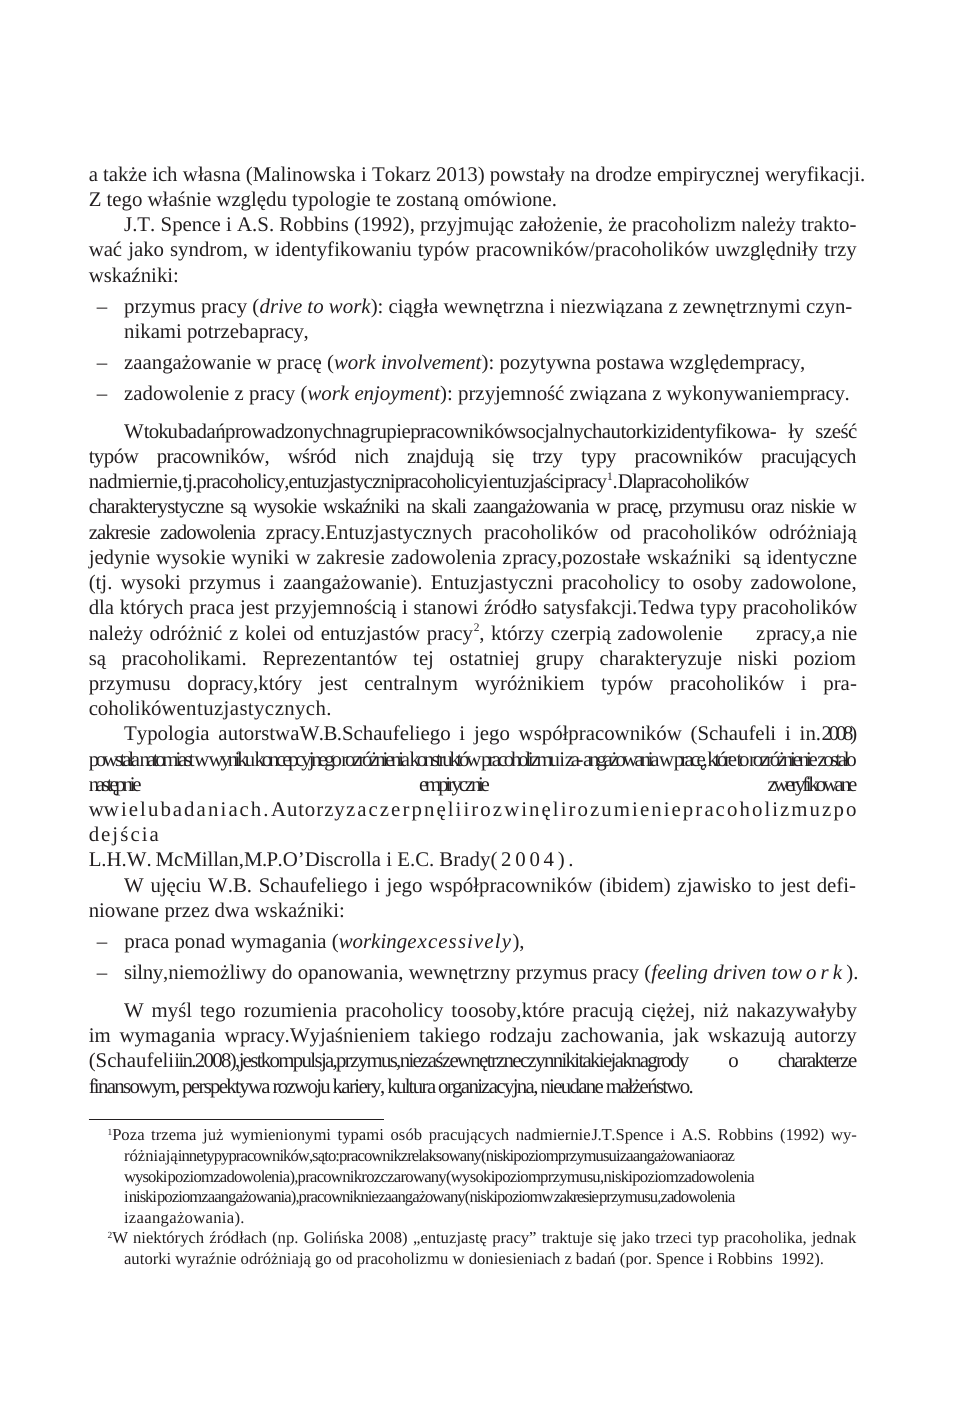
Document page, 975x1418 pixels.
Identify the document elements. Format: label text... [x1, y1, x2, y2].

list zaangażowanie w pracę (work involvement): pozytywna postawa względempracy, [97, 350, 869, 374]
text 1Poza trzema już wymienionymi typami osób pracujących nadmiernieJ.T.Spence i A.S. Robbins (1992) wy- różniająinnetypypracowników,sąto:pracownikzrelaksowany(niskipoziomprzymusuizaangażowaniaoraz wysokipoziomzadowolenia),pracownikrozczarowany(wysokipoziomprzymusu,niskipoziomzadowolenia iniskipoziomzaangażowania),pracownikniezaangażowany(niskipoziomwzakresieprzymusu,zadowolenia izaangażowania). [107, 1125, 857, 1227]
list przymus pracy (drive to work): ciągła wewnętrzna i niezwiązana z zewnętrznymi czyn- nikami potrzebapracy, [97, 294, 857, 343]
list zadowolenie z pracy (work enjoyment): przyjemność związana z wykonywaniempracy. [97, 381, 869, 405]
text W myśl tego rozumienia pracoholicy toosoby,które pracują ciężej, niż nakazywałyby im wymagania wpracy.Wyjaśnieniem takiego rodzaju zachowania, jak wskazują autorzy (Schaufeliiin.2008),jestkompulsja,przymus,niezaśzewnętrzneczynnikitakiejaknagrody o charakterze finansowym, perspektywa rozwoju kariery, kultura organizacyjna, nieudane małżeństwo. [88, 998, 857, 1098]
text Typologia autorstwaW.B.Schaufeliego i jego współpracowników (Schaufeli i in.2008) powstała natomiast w wyniku koncepcyjnego rozróżnienia konstruktów pracoholizmu i za- angażowania w pracę, które to rozróżnienie zostało następnie empirycznie zweryfikowane wwielubadaniach.Autorzyzaczerpnęliirozwinęlirozumieniepracoholizmuzpodejścia [88, 721, 857, 846]
text J.T. Spence i A.S. Robbins (1992), przyjmując założenie, że pracoholizm należy trakto- wać jako syndrom, w identyfikowaniu typów pracowników/pracoholików uwzględniły trzy wskaźniki: [88, 212, 857, 287]
text W ujęciu W.B. Schaufeliego i jego współpracowników (ibidem) zjawisko to jest defi- niowane przez dwa wskaźniki: [88, 872, 857, 922]
text a także ich własna (Malinowska i Tokarz 2013) powstały na drodze empirycznej weryfikacji. Z tego właśnie względu typologie te zostaną omówione. [88, 162, 868, 211]
text Wtokubadańprowadzonychnagrupiepracownikówsocjalnychautorkizidentyfikowa- ły sześć typów pracowników, wśród nich znajdują się trzy typy pracowników pracujących nadmiernie,tj.pracoholicy,entuzjastycznipracoholicyientuzjaścipracy1.Dlapracoholików charakterystyczne są wysokie wskaźniki na skali zaangażowania w pracę, przymusu oraz niskie w zakresie zadowolenia zpracy.Entuzjastycznych pracoholików od pracoholików odróżniają jedynie wysokie wyniki w zakresie zadowolenia zpracy,pozostałe wskaźniki są identyczne (tj. wysoki przymus i zaangażowanie). Entuzjastyczni pracoholicy to osoby zadowolone, dla których praca jest przyjemnością i stanowi źródło satysfakcji.Tedwa typy pracoholików należy odróżnić z kolei od entuzjastów pracy2, którzy czerpią zadowolenie zpracy,a nie są pracoholikami. Reprezentantów tej ostatniej grupy charakteryzuje niski poziom przymusu dopracy,który jest centralnym wyróżnikiem typów pracoholików i pra- coholikówentuzjastycznych. [88, 419, 857, 720]
list McMillan,M.P.O’Discrolla i E.C. Brady(2004). [88, 847, 869, 871]
list praca ponad wymagania (workingexcessively), [97, 929, 869, 953]
list silny,niemożliwy do opanowania, wewnętrzny przymus pracy (feeling driven towork). [97, 960, 869, 984]
text 2W niektórych źródłach (np. Golińska 2008) „entuzjastę pracy” traktuje się jako trzeci typ pracoholika, jednak autorki wyraźnie odróżniają go od pracoholizmu w doniesieniach z badań (por. Spence i Robbins 1992). [107, 1228, 857, 1268]
